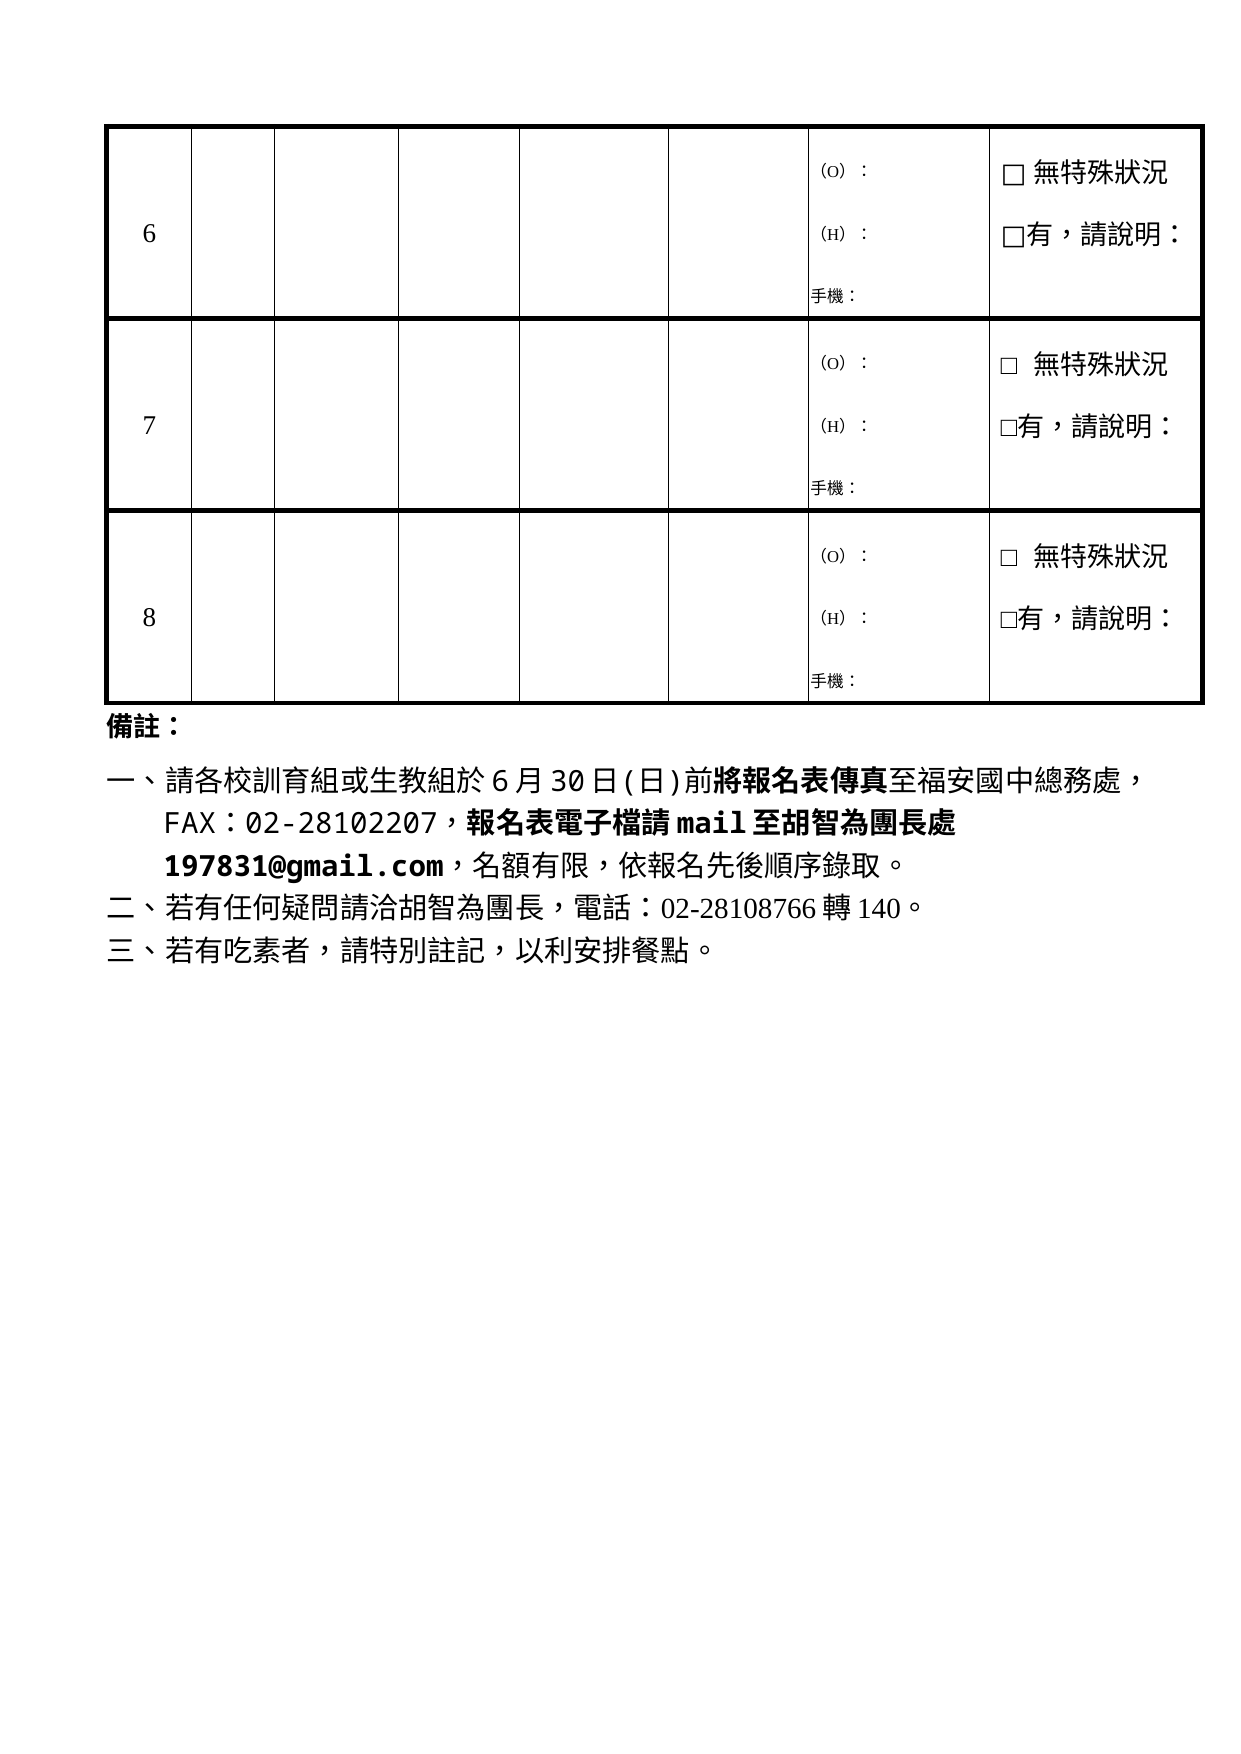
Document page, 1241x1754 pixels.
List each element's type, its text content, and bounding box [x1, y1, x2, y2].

table_cell （O）： （H）： 手機： [809, 129, 989, 316]
table_cell [275, 513, 398, 701]
table_cell [399, 321, 519, 508]
table_cell 7 [109, 321, 191, 508]
table_cell □ 無特殊狀況 □有，請說明： [990, 513, 1200, 701]
table_cell [669, 129, 808, 316]
table_cell □ 無特殊狀況 □有，請說明： [990, 129, 1200, 316]
text 一、請各校訓育組或生教組於6月30日(日)前將報名表傳真至福安國中總務處，FAX：02-28102207，報名表電子檔請mail至胡智為團長處197831@gmail.com，名額有限，依報名先後順序錄取。 [106, 758, 1181, 885]
table_cell [192, 321, 274, 508]
table_cell [399, 129, 519, 316]
table_cell [192, 513, 274, 701]
table_cell （O）： （H）： 手機： [809, 513, 989, 701]
table_cell [520, 321, 668, 508]
table_cell □ 無特殊狀況 □有，請說明： [990, 321, 1200, 508]
table_cell [399, 513, 519, 701]
table_cell [520, 129, 668, 316]
table_cell [520, 513, 668, 701]
table_cell [275, 129, 398, 316]
table_cell [669, 513, 808, 701]
table_cell [192, 129, 274, 316]
table_cell 8 [109, 513, 191, 701]
table_cell （O）： （H）： 手機： [809, 321, 989, 508]
text 二、若有任何疑問請洽胡智為團長，電話：02-28108766轉140。 [106, 885, 1181, 927]
text 三、若有吃素者，請特別註記，以利安排餐點。 [106, 927, 1181, 969]
text 備註： [106, 705, 1181, 744]
table_cell 6 [109, 129, 191, 316]
table_cell [275, 321, 398, 508]
table_cell [669, 321, 808, 508]
